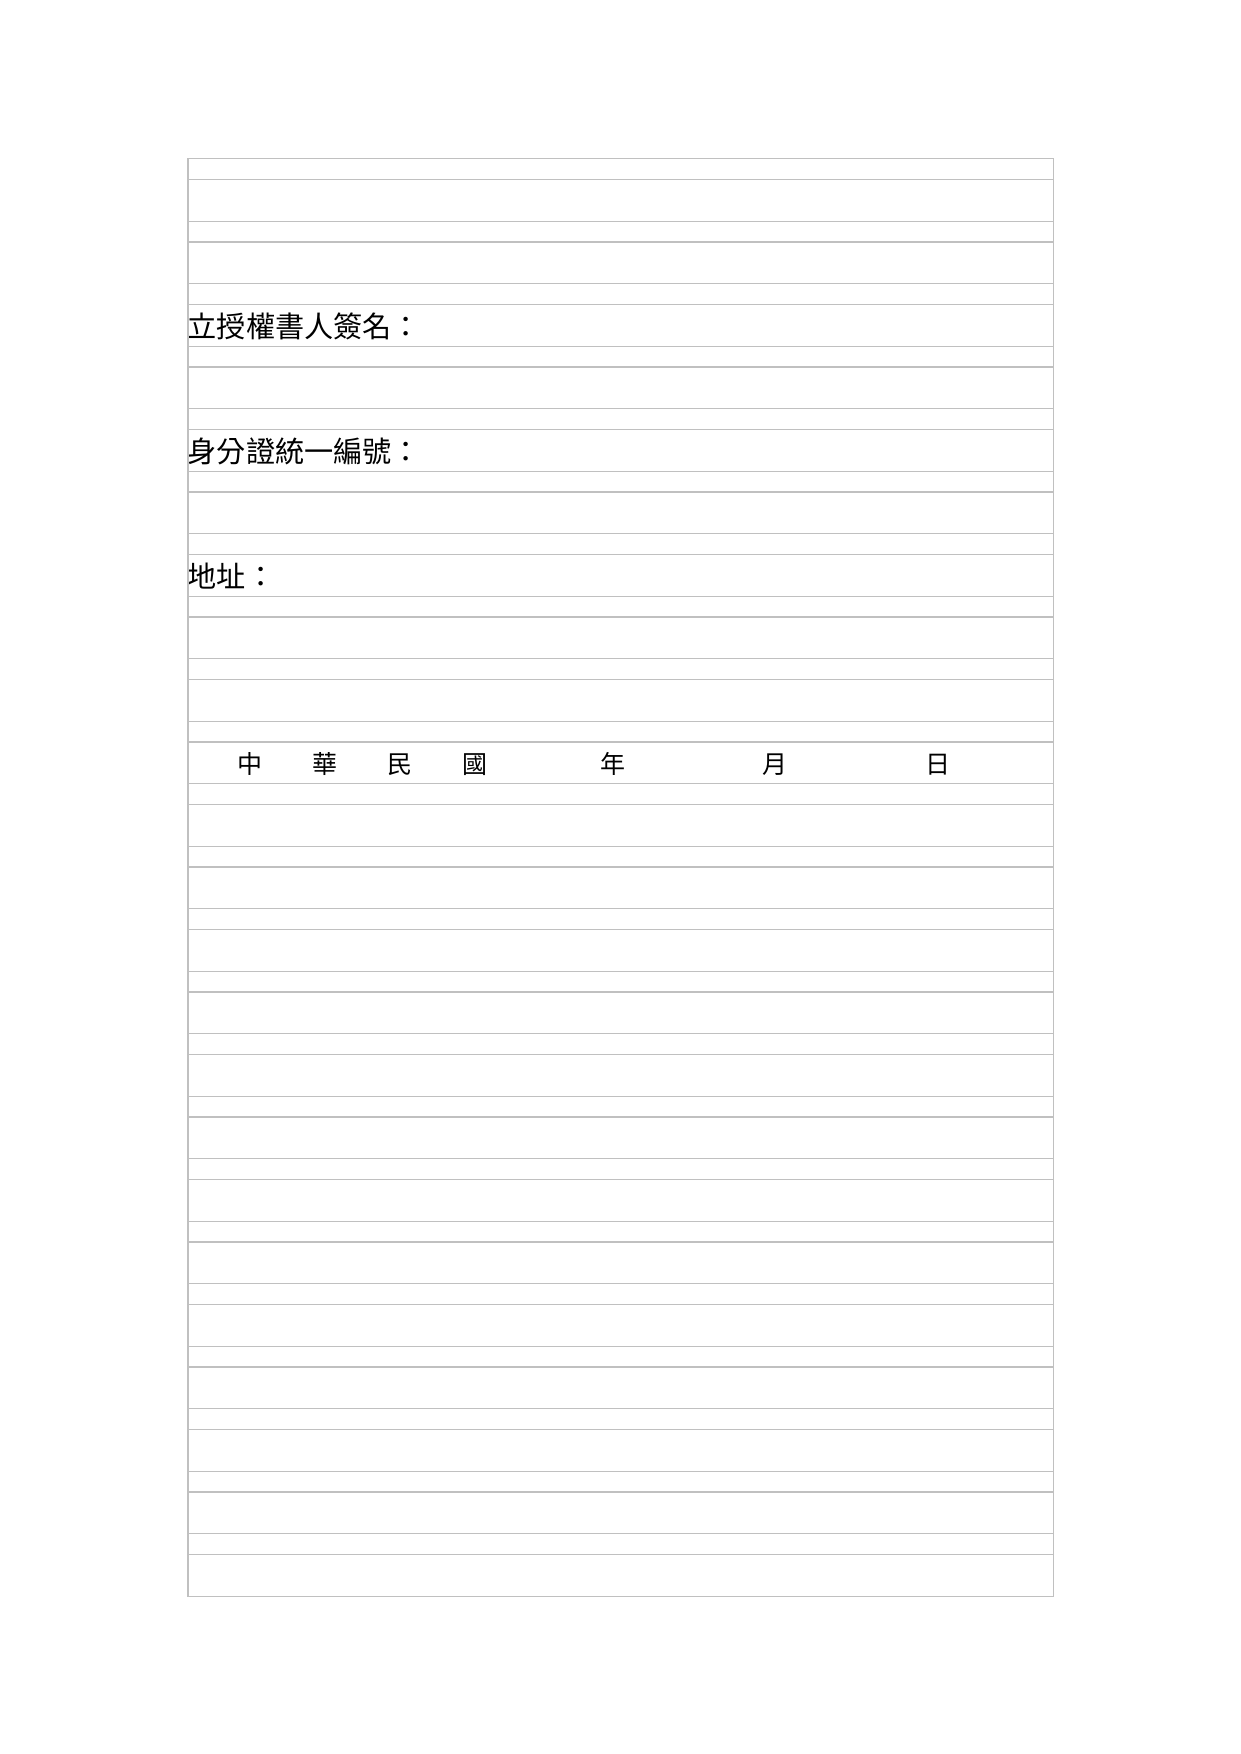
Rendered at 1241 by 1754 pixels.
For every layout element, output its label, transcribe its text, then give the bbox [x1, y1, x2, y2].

text [189, 409, 1053, 429]
text [189, 722, 1053, 741]
text 中 華 民 國 年 月 日 [189, 743, 1053, 783]
text 地址： [189, 555, 1053, 596]
text 身分證統一編號： [189, 430, 1053, 471]
text [189, 534, 1053, 554]
text [189, 284, 1053, 304]
text 立授權書人簽名： [189, 305, 1053, 346]
